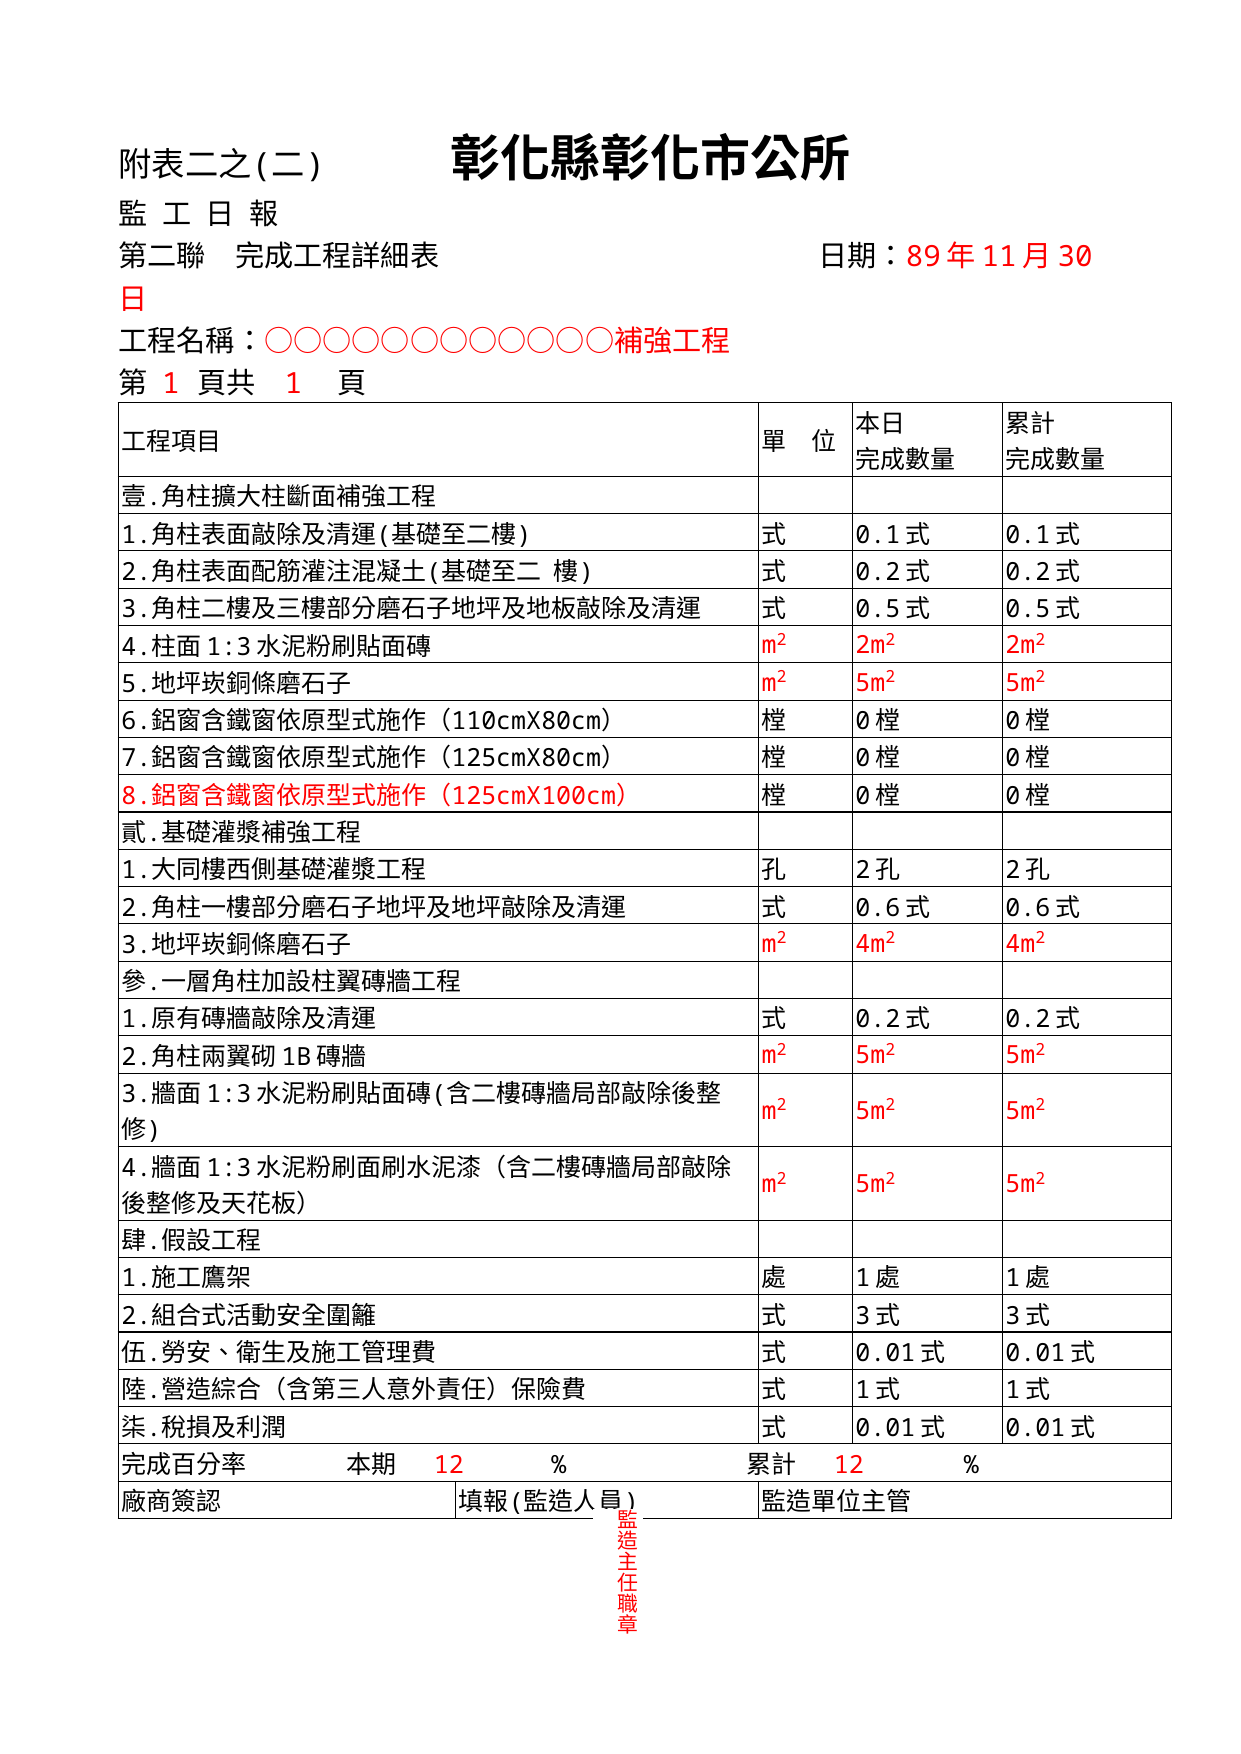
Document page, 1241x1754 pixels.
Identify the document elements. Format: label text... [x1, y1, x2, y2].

table_cell 1.大同樓西側基礎灌漿工程 [119, 850, 758, 886]
table_cell [759, 1221, 852, 1257]
table_cell 0樘 [853, 701, 1002, 737]
table_cell 樘 [759, 701, 852, 737]
table_cell 4.柱面1:3水泥粉刷貼面磚 [119, 626, 758, 662]
table_cell 2m2 [853, 626, 1002, 662]
table_cell 廠商簽認 [593, 1509, 643, 1678]
table_cell 5m2 [1003, 663, 1171, 699]
table_cell 0樘 [1003, 775, 1171, 811]
table_cell 0.6式 [853, 887, 1002, 923]
table_cell 3.牆面1:3水泥粉刷貼面磚(含二樓磚牆局部敲除後整修) [119, 1074, 758, 1146]
table_cell 1處 [1003, 1258, 1171, 1294]
table_cell m2 [759, 924, 852, 961]
table_cell 0樘 [853, 738, 1002, 774]
table_cell [853, 1221, 1002, 1257]
table_cell 0樘 [1003, 701, 1171, 737]
table_cell 8.鋁窗含鐵窗依原型式施作（125cmX100cm） [119, 775, 758, 811]
table_cell 2.角柱兩翼砌1B磚牆 [119, 1036, 758, 1072]
table_cell 伍.勞安、衛生及施工管理費 [119, 1333, 758, 1369]
table_cell 0.1式 [853, 514, 1002, 550]
table_cell 1.角柱表面敲除及清運(基礎至二樓) [119, 514, 758, 550]
table_cell [1003, 1221, 1171, 1257]
table_cell 5m2 [1003, 1074, 1171, 1146]
table_cell 4.牆面1:3水泥粉刷面刷水泥漆（含二樓磚牆局部敲除後整修及天花板） [119, 1147, 758, 1219]
table_cell 6.鋁窗含鐵窗依原型式施作（110cmX80cm） [119, 701, 758, 737]
table_cell 式 [759, 1370, 852, 1406]
table_cell 參.一層角柱加設柱翼磚牆工程 [119, 962, 758, 998]
table_cell 0.2式 [853, 551, 1002, 588]
table_cell 2.角柱一樓部分磨石子地坪及地坪敲除及清運 [119, 887, 758, 923]
table_cell 0樘 [853, 775, 1002, 811]
table_cell 1處 [853, 1258, 1002, 1294]
table_cell 0.01式 [1003, 1407, 1171, 1443]
table_cell 式 [759, 1407, 852, 1443]
table_cell 2.角柱表面配筋灌注混凝土(基礎至二 樓) [119, 551, 758, 588]
text 第 1 頁共 1 頁 [118, 360, 1122, 402]
table_cell m2 [759, 1147, 852, 1219]
table_cell 1.施工鷹架 [119, 1258, 758, 1294]
table_cell 0.2式 [853, 999, 1002, 1035]
table_cell 0.2式 [1003, 999, 1171, 1035]
table_cell 5m2 [853, 663, 1002, 699]
table_header 累計 完成數量 [1003, 403, 1171, 476]
table_cell 式 [759, 514, 852, 550]
table_cell 完成百分率 本期 12 % 累計 12 % [119, 1444, 1171, 1481]
table_cell 式 [759, 1295, 852, 1331]
table_cell 2孔 [853, 850, 1002, 886]
table_header 單 位 [759, 403, 852, 476]
table_cell 5m2 [853, 1074, 1002, 1146]
table_cell 2孔 [1003, 850, 1171, 886]
table_cell 柒.稅損及利潤 [119, 1407, 758, 1443]
table_cell 貳.基礎灌漿補強工程 [119, 813, 758, 849]
table_cell 樘 [759, 738, 852, 774]
table_cell 0.5式 [853, 589, 1002, 625]
table_cell 樘 [759, 775, 852, 811]
table_cell 3式 [853, 1295, 1002, 1331]
table_header 本日 完成數量 [853, 403, 1002, 476]
table_cell 5m2 [1003, 1036, 1171, 1072]
table_cell [759, 962, 852, 998]
table_cell 0樘 [1003, 738, 1171, 774]
table_cell 式 [759, 999, 852, 1035]
table_cell 0.01式 [853, 1407, 1002, 1443]
table_cell 處 [759, 1258, 852, 1294]
table_cell [1003, 962, 1171, 998]
table_cell 式 [759, 887, 852, 923]
table_cell m2 [759, 1074, 852, 1146]
table_cell 7.鋁窗含鐵窗依原型式施作（125cmX80cm） [119, 738, 758, 774]
table_cell m2 [759, 626, 852, 662]
table_cell 2.組合式活動安全圍籬 [119, 1295, 758, 1331]
table_cell 陸.營造綜合（含第三人意外責任）保險費 [119, 1370, 758, 1406]
table_cell 1式 [1003, 1370, 1171, 1406]
table_cell 3.角柱二樓及三樓部分磨石子地坪及地板敲除及清運 [119, 589, 758, 625]
table_cell 2m2 [1003, 626, 1171, 662]
text 附表二之(二) 彰化縣彰化市公所 [118, 118, 1122, 191]
table_cell 填報(監造人員) [456, 1482, 758, 1518]
table_cell 式 [759, 551, 852, 588]
table_cell 0.5式 [1003, 589, 1171, 625]
table_cell [853, 477, 1002, 513]
table_cell 5m2 [853, 1036, 1002, 1072]
table_cell 1.原有磚牆敲除及清運 [119, 999, 758, 1035]
table_cell [853, 962, 1002, 998]
text 監 工 日 報 [118, 191, 1122, 233]
table_cell 5m2 [853, 1147, 1002, 1219]
table_cell 監造單位主管 [759, 1482, 1171, 1518]
table_cell 肆.假設工程 [119, 1221, 758, 1257]
table_cell 0.2式 [1003, 551, 1171, 588]
table_cell [759, 813, 852, 849]
table_cell 式 [759, 589, 852, 625]
table_cell [759, 477, 852, 513]
table_cell 0.01式 [1003, 1333, 1171, 1369]
table_cell 廠商簽認 [119, 1482, 455, 1518]
table_cell 0.6式 [1003, 887, 1171, 923]
table_cell [1003, 813, 1171, 849]
table_cell 式 [759, 1333, 852, 1369]
table_cell 孔 [759, 850, 852, 886]
table_cell 0.01式 [853, 1333, 1002, 1369]
table_cell m2 [759, 1036, 852, 1072]
text 工程名稱：○○○○○○○○○○○○補強工程 [118, 317, 1122, 360]
table_cell m2 [759, 663, 852, 699]
table_cell [1003, 477, 1171, 513]
table_cell 5m2 [1003, 1147, 1171, 1219]
table_header 工程項目 [119, 403, 758, 476]
table_cell 0.1式 [1003, 514, 1171, 550]
table_cell [853, 813, 1002, 849]
table_cell 4m2 [853, 924, 1002, 961]
table_cell 4m2 [1003, 924, 1171, 961]
text 第二聯 完成工程詳細表 日期：89年11月30日 [118, 233, 1122, 317]
table_cell 3.地坪崁銅條磨石子 [119, 924, 758, 961]
table_cell 壹.角柱擴大柱斷面補強工程 [119, 477, 758, 513]
table_cell 5.地坪崁銅條磨石子 [119, 663, 758, 699]
table_cell 3式 [1003, 1295, 1171, 1331]
table_cell 1式 [853, 1370, 1002, 1406]
